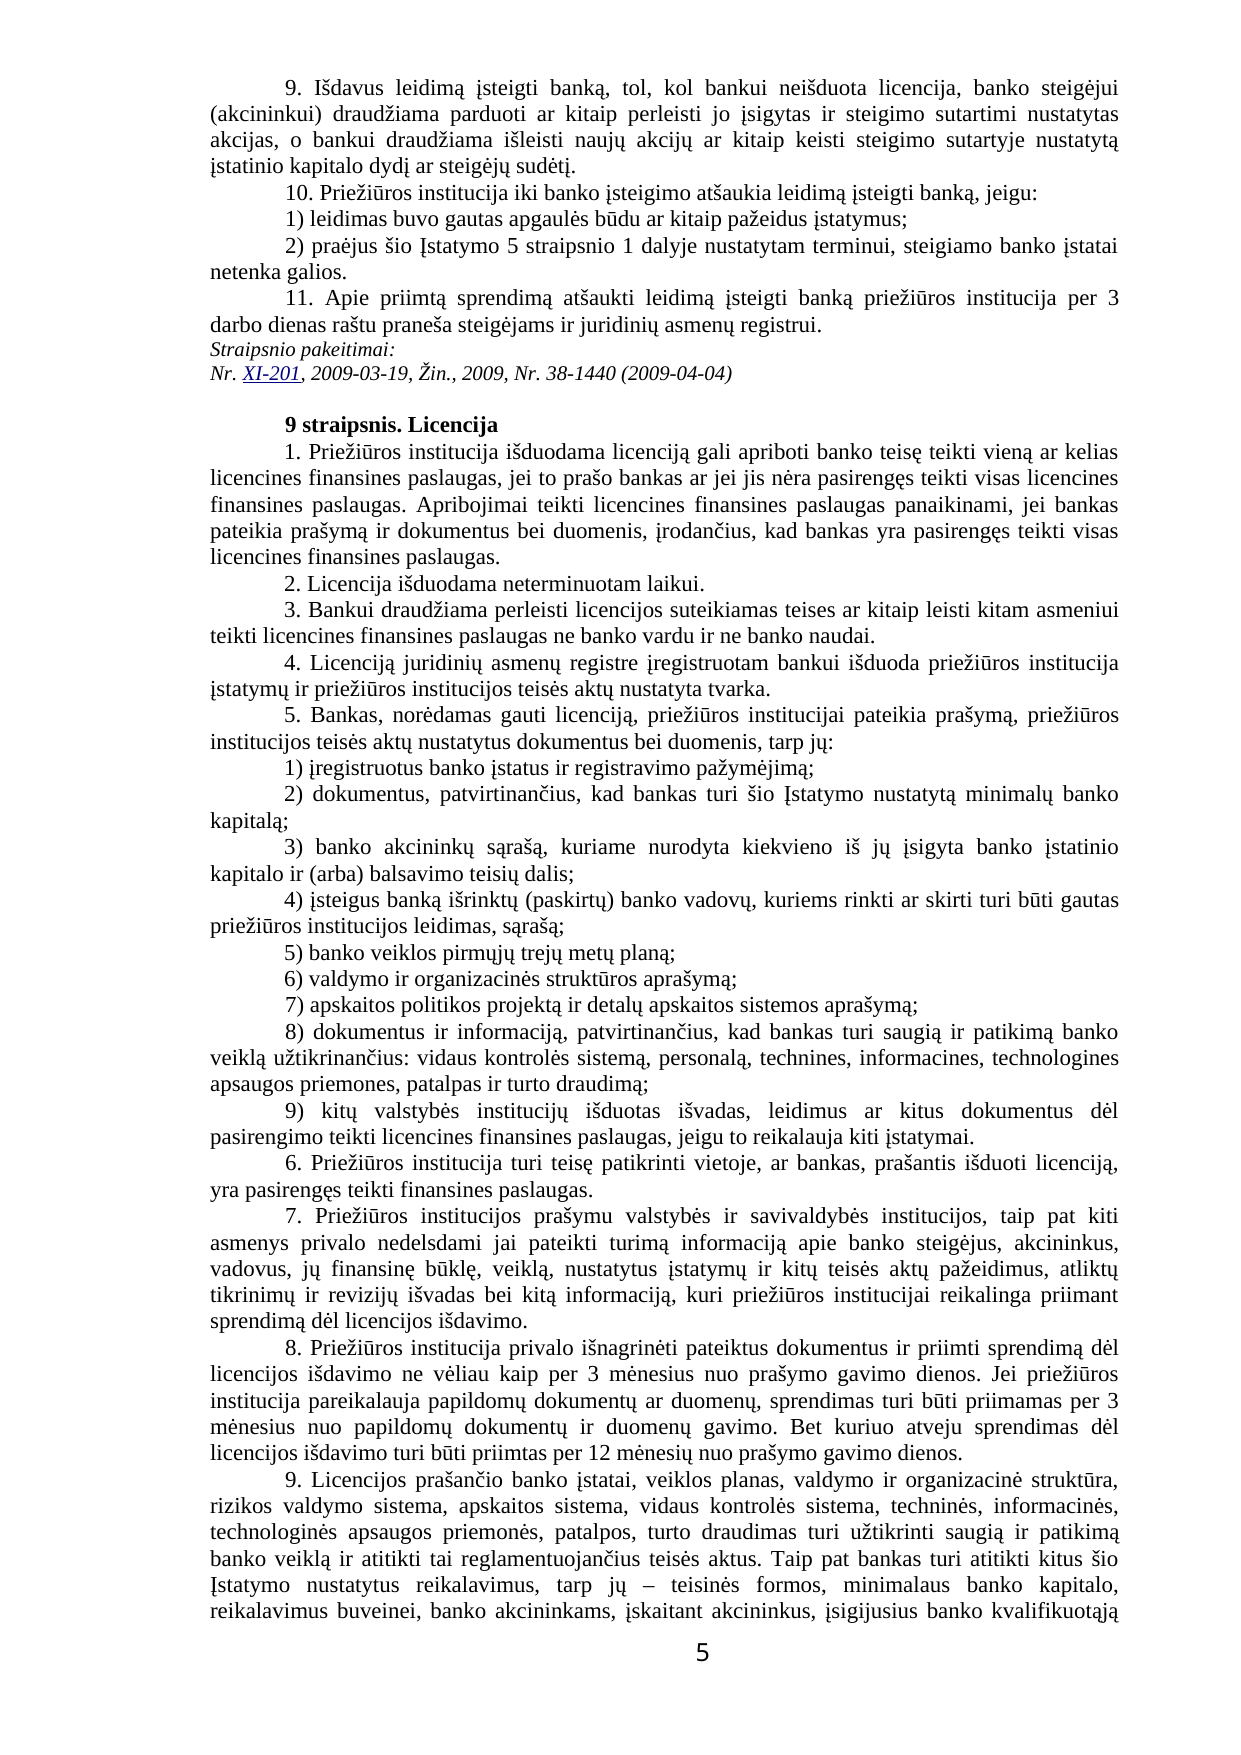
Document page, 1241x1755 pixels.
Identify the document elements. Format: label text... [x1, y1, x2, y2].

text 1) įregistruotus banko įstatus ir registravimo pažymėjimą; [210, 754, 1120, 781]
text 3) banko akcininkų sąrašą, kuriame nurodyta kiekvieno iš jų įsigyta banko įstatinio kapitalo ir (arba) balsavimo teisių dalis; [210, 833, 1120, 886]
text 1) leidimas buvo gautas apgaulės būdu ar kitaip pažeidus įstatymus; [210, 205, 1120, 232]
text 8) dokumentus ir informaciją, patvirtinančius, kad bankas turi saugią ir patikimą banko veiklą užtikrinančius: vidaus kontrolės sistemą, personalą, technines, informacines, technologines apsaugos priemones, patalpas ir turto draudimą; [210, 1018, 1120, 1097]
text 1. Priežiūros institucija išduodama licenciją gali apriboti banko teisę teikti vieną ar kelias licencines finansines paslaugas, jei to prašo bankas ar jei jis nėra pasirengęs teikti visas licencines finansines paslaugas. Apribojimai teikti licencines finansines paslaugas panaikinami, jei bankas pateikia prašymą ir dokumentus bei duomenis, įrodančius, kad bankas yra pasirengęs teikti visas licencines finansines paslaugas. [210, 438, 1120, 570]
text 4. Licenciją juridinių asmenų registre įregistruotam bankui išduoda priežiūros institucija įstatymų ir priežiūros institucijos teisės aktų nustatyta tvarka. [210, 649, 1120, 701]
text 6. Priežiūros institucija turi teisę patikrinti vietoje, ar bankas, prašantis išduoti licenciją, yra pasirengęs teikti finansines paslaugas. [210, 1149, 1120, 1202]
text Straipsnio pakeitimai: [210, 337, 1120, 361]
text 7. Priežiūros institucijos prašymu valstybės ir savivaldybės institucijos, taip pat kiti asmenys privalo nedelsdami jai pateikti turimą informaciją apie banko steigėjus, akcininkus, vadovus, jų finansinę būklę, veiklą, nustatytus įstatymų ir kitų teisės aktų pažeidimus, atliktų tikrinimų ir revizijų išvadas bei kitą informaciją, kuri priežiūros institucijai reikalinga priimant sprendimą dėl licencijos išdavimo. [210, 1202, 1120, 1334]
text 7) apskaitos politikos projektą ir detalų apskaitos sistemos aprašymą; [210, 991, 1120, 1018]
text 6) valdymo ir organizacinės struktūros aprašymą; [210, 965, 1120, 991]
text 9) kitų valstybės institucijų išduotas išvadas, leidimus ar kitus dokumentus dėl pasirengimo teikti licencines finansines paslaugas, jeigu to reikalauja kiti įstatymai. [210, 1097, 1120, 1149]
text 5. Bankas, norėdamas gauti licenciją, priežiūros institucijai pateikia prašymą, priežiūros institucijos teisės aktų nustatytus dokumentus bei duomenis, tarp jų: [210, 701, 1120, 754]
text 9 straipsnis. Licencija [210, 412, 1120, 438]
text 5) banko veiklos pirmųjų trejų metų planą; [210, 939, 1120, 965]
text Nr. XI-201, 2009-03-19, Žin., 2009, Nr. 38-1440 (2009-04-04) [210, 361, 1120, 385]
text 2) dokumentus, patvirtinančius, kad bankas turi šio Įstatymo nustatytą minimalų banko kapitalą; [210, 781, 1120, 833]
text 8. Priežiūros institucija privalo išnagrinėti pateiktus dokumentus ir priimti sprendimą dėl licencijos išdavimo ne vėliau kaip per 3 mėnesius nuo prašymo gavimo dienos. Jei priežiūros institucija pareikalauja papildomų dokumentų ar duomenų, sprendimas turi būti priimamas per 3 mėnesius nuo papildomų dokumentų ir duomenų gavimo. Bet kuriuo atveju sprendimas dėl licencijos išdavimo turi būti priimtas per 12 mėnesių nuo prašymo gavimo dienos. [210, 1334, 1120, 1466]
text 2) praėjus šio Įstatymo 5 straipsnio 1 dalyje nustatytam terminui, steigiamo banko įstatai netenka galios. [210, 232, 1120, 284]
text 2. Licencija išduodama neterminuotam laikui. [210, 570, 1120, 596]
text 11. Apie priimtą sprendimą atšaukti leidimą įsteigti banką priežiūros institucija per 3 darbo dienas raštu praneša steigėjams ir juridinių asmenų registrui. [210, 284, 1120, 337]
text 9. Išdavus leidimą įsteigti banką, tol, kol bankui neišduota licencija, banko steigėjui (akcininkui) draudžiama parduoti ar kitaip perleisti jo įsigytas ir steigimo sutartimi nustatytas akcijas, o bankui draudžiama išleisti naujų akcijų ar kitaip keisti steigimo sutartyje nustatytą įstatinio kapitalo dydį ar steigėjų sudėtį. [210, 73, 1120, 179]
text 10. Priežiūros institucija iki banko įsteigimo atšaukia leidimą įsteigti banką, jeigu: [210, 179, 1120, 205]
text 4) įsteigus banką išrinktų (paskirtų) banko vadovų, kuriems rinkti ar skirti turi būti gautas priežiūros institucijos leidimas, sąrašą; [210, 886, 1120, 939]
text 3. Bankui draudžiama perleisti licencijos suteikiamas teises ar kitaip leisti kitam asmeniui teikti licencines finansines paslaugas ne banko vardu ir ne banko naudai. [210, 596, 1120, 649]
text 9. Licencijos prašančio banko įstatai, veiklos planas, valdymo ir organizacinė struktūra, rizikos valdymo sistema, apskaitos sistema, vidaus kontrolės sistema, techninės, informacinės, technologinės apsaugos priemonės, patalpos, turto draudimas turi užtikrinti saugią ir patikimą banko veiklą ir atitikti tai reglamentuojančius teisės aktus. Taip pat bankas turi atitikti kitus šio Įstatymo nustatytus reikalavimus, tarp jų – teisinės formos, minimalaus banko kapitalo, reikalavimus buveinei, banko akcininkams, įskaitant akcininkus, įsigijusius banko kvalifikuotąją [210, 1466, 1120, 1624]
